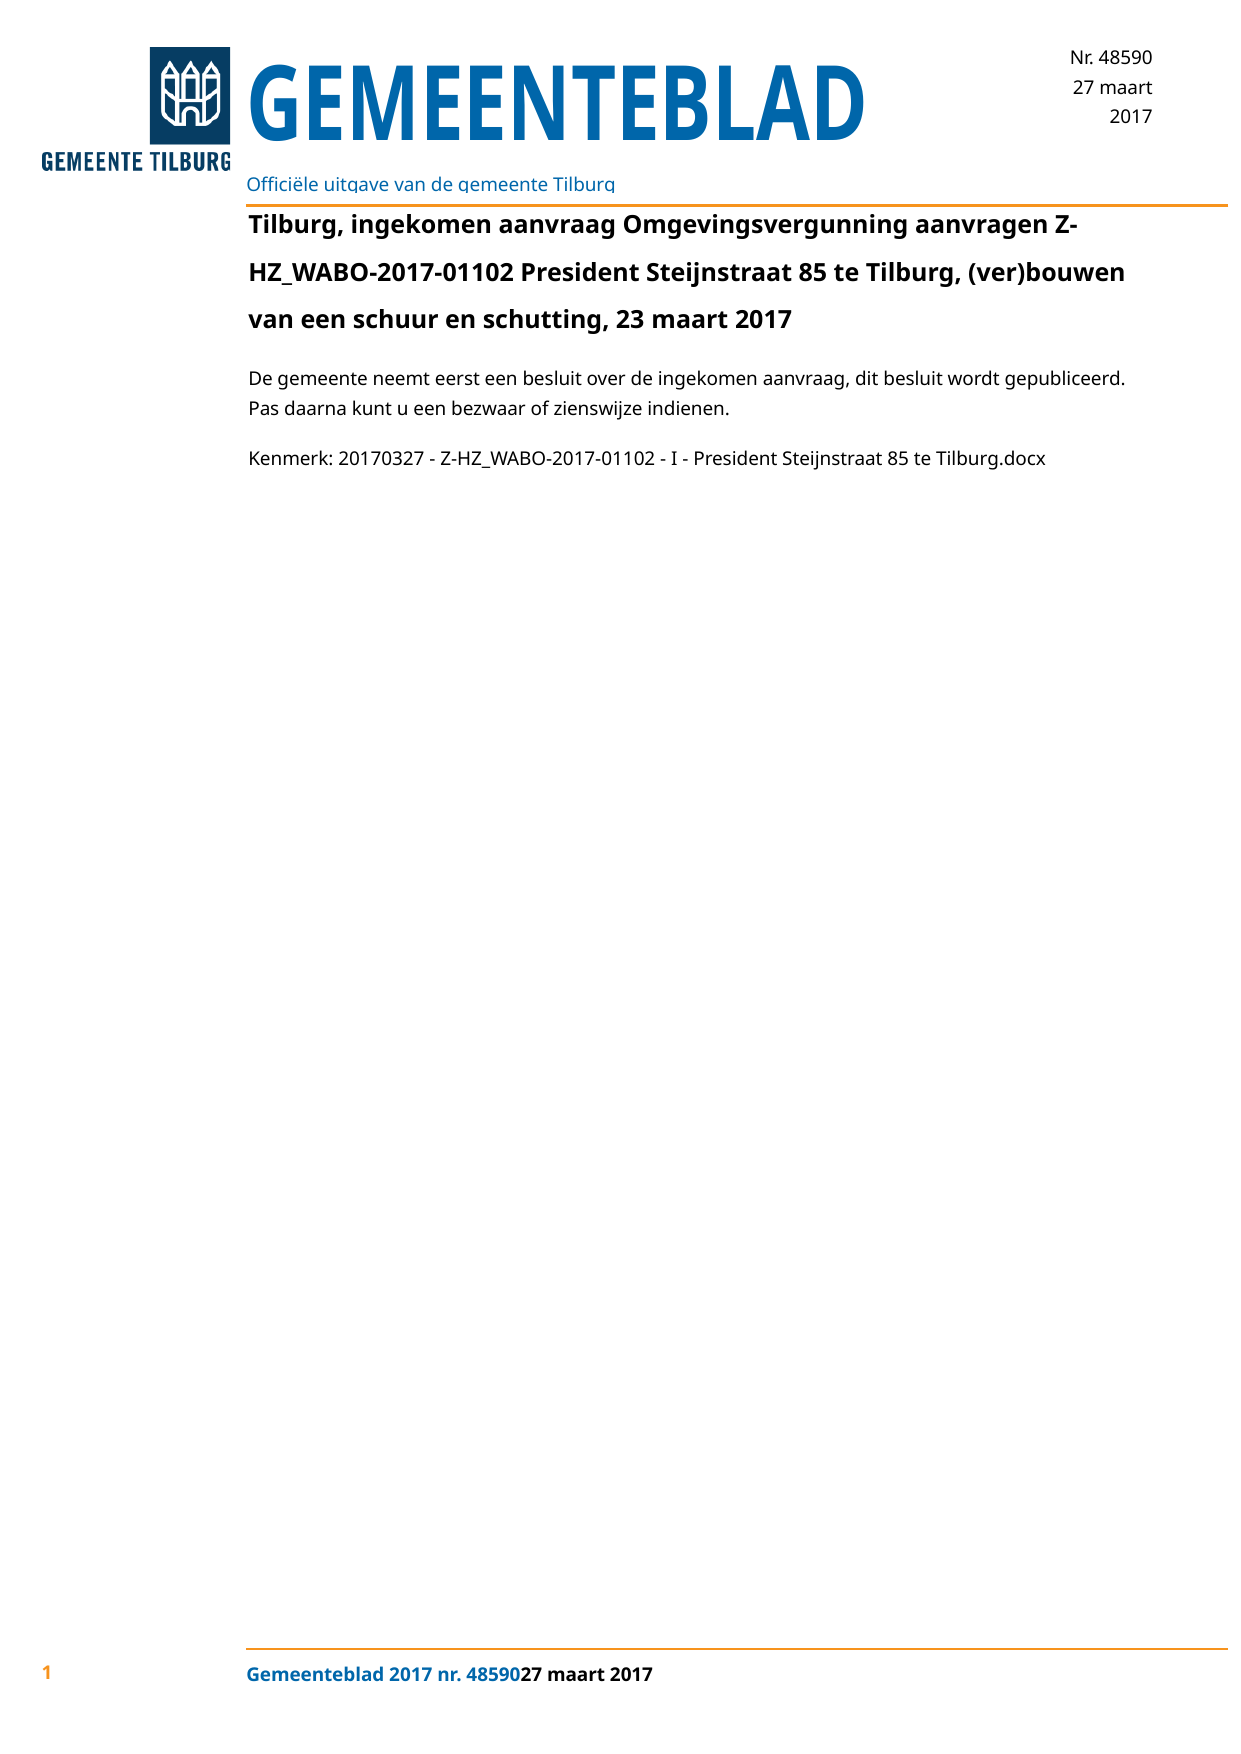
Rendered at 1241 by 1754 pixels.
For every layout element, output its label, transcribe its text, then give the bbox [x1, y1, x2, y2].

text Tilburg, ingekomen aanvraag Omgevingsvergunning aanvragen Z-HZ_WABO-2017-01102 President Steijnstraat 85 te Tilburg, (ver)bouwen van een schuur en schutting, 23 maart 2017 [248, 207, 1152, 336]
picture [41, 47, 231, 172]
text De gemeente neemt eerst een besluit over de ingekomen aanvraag, dit besluit wordt gepubliceerd. Pas daarna kunt u een bezwaar of zienswijze indienen. [248, 366, 1152, 421]
text Kenmerk: 20170327 - Z-HZ_WABO-2017-01102 - I - President Steijnstraat 85 te Tilburg.docx [248, 446, 1152, 471]
